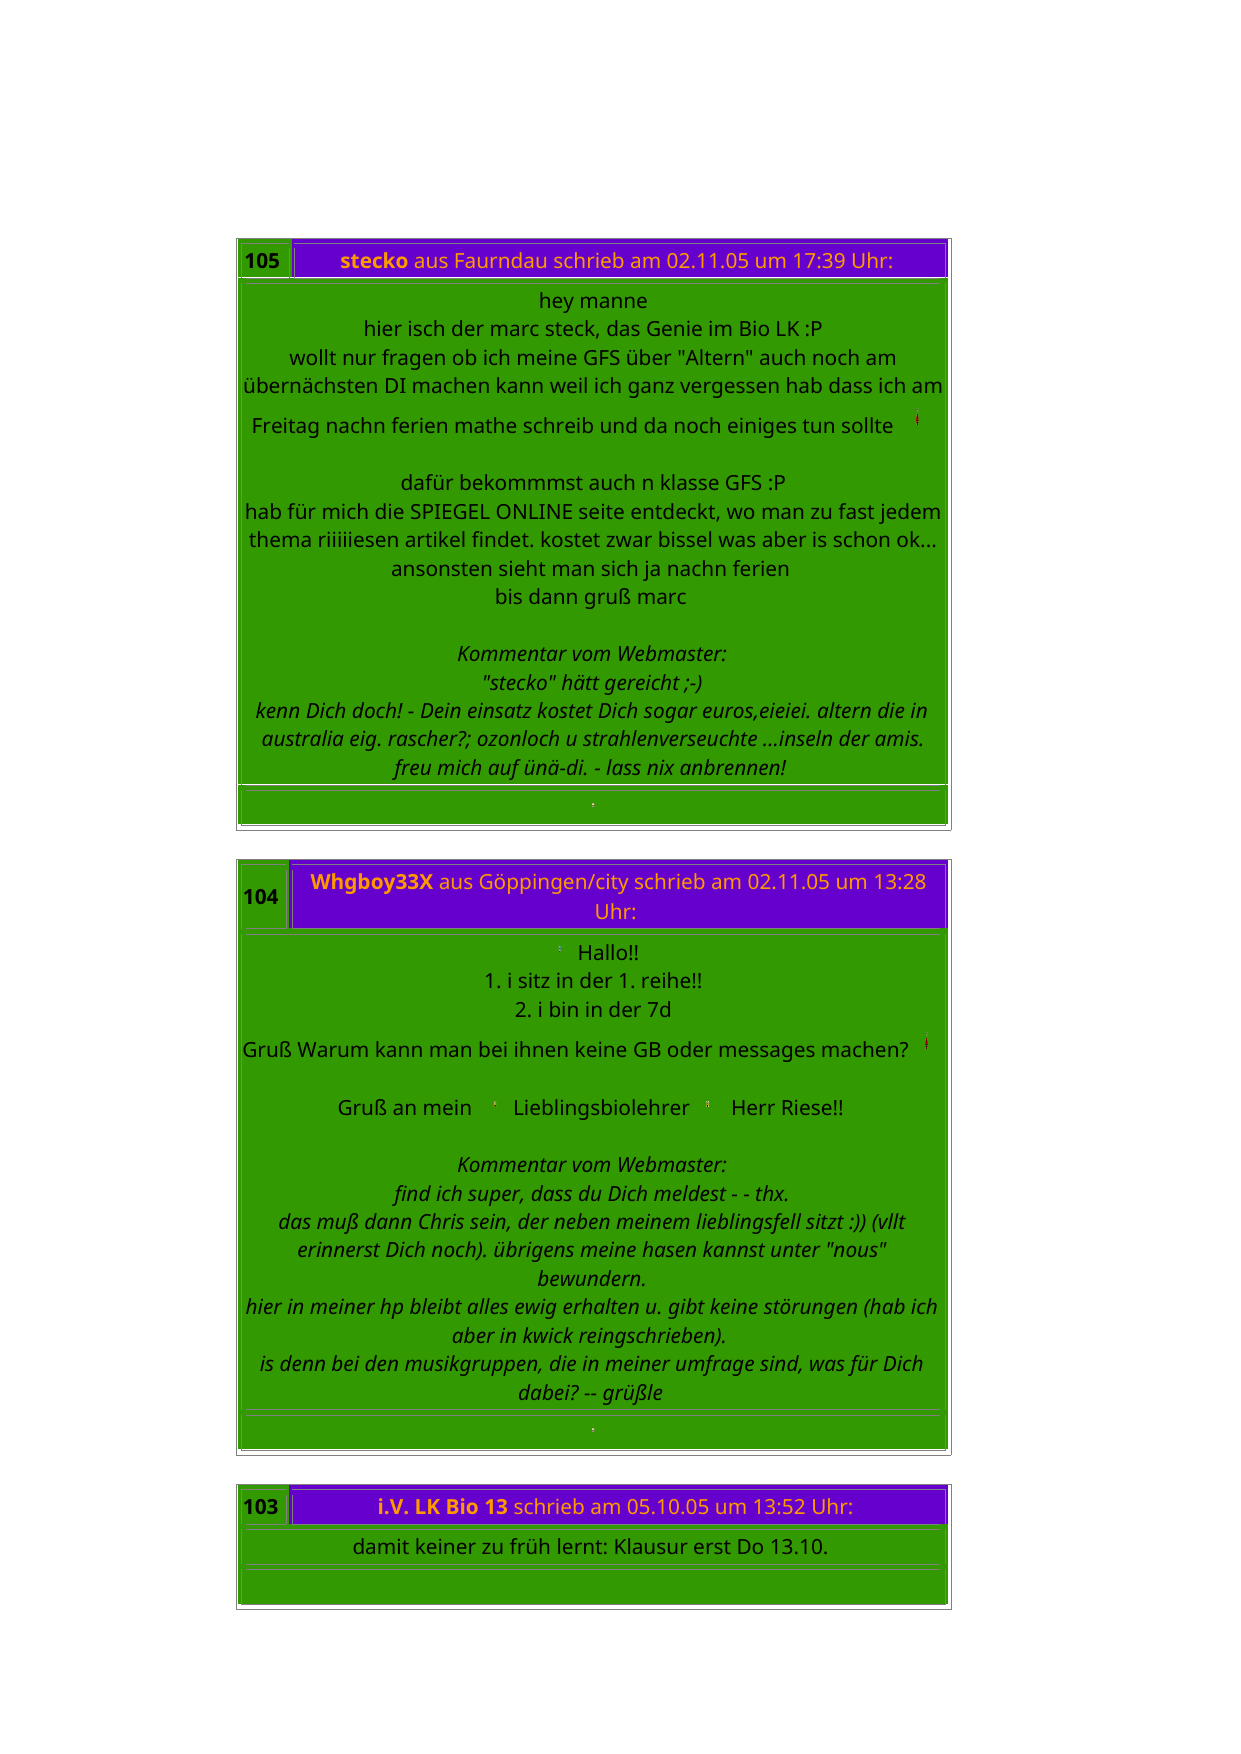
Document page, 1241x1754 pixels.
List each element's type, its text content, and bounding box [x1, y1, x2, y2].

table_header Whgboy33X aus Göppingen/city schrieb am 02.11.05 um 13:28 Uhr: [289, 860, 948, 928]
table_cell [238, 1564, 948, 1604]
table_header 105 [238, 239, 292, 277]
table_header 104 [238, 860, 289, 928]
table_cell Hallo!! 1. i sitz in der 1. reihe!! 2. i bin in der 7d Gruß Warum kann man bei ihnen keine GB oder messages machen? Gruß an mein Lieblingsbiolehrer Herr Riese!! Kommentar vom Webmaster: find ich super, dass du Dich meldest - - thx. das muß dann Chris sein, der neben meinem lieblingsfell sitzt :)) (vllt erinnerst Dich noch). übrigens meine hasen kannst unter "nous" bewundern. hier in meiner hp bleibt alles ewig erhalten u. gibt keine störungen (hab ich aber in kwick reingschrieben). is denn bei den musikgruppen, die in meiner umfrage sind, was für Dich dabei? -- grüßle [238, 928, 948, 1409]
table_cell [238, 785, 948, 824]
table_header 103 [238, 1485, 289, 1524]
table_cell hey manne hier isch der marc steck, das Genie im Bio LK :P wollt nur fragen ob ich meine GFS über "Altern" auch noch am übernächsten DI machen kann weil ich ganz vergessen hab dass ich am Freitag nachn ferien mathe schreib und da noch einiges tun sollte dafür bekommmst auch n klasse GFS :P hab für mich die SPIEGEL ONLINE seite entdeckt, wo man zu fast jedem thema riiiiiesen artikel findet. kostet zwar bissel was aber is schon ok... ansonsten sieht man sich ja nachn ferien bis dann gruß marc Kommentar vom Webmaster: "stecko" hätt gereicht ;-) kenn Dich doch! - Dein einsatz kostet Dich sogar euros,eieiei. altern die in australia eig. rascher?; ozonloch u strahlenverseuchte ...inseln der amis. freu mich auf ünä-di. - lass nix anbrennen! [238, 278, 948, 784]
table_cell [238, 1409, 948, 1449]
table_header stecko aus Faurndau schrieb am 02.11.05 um 17:39 Uhr: [292, 239, 948, 277]
table_header i.V. LK Bio 13 schrieb am 05.10.05 um 13:52 Uhr: [289, 1485, 948, 1524]
table_cell damit keiner zu früh lernt: Klausur erst Do 13.10. [238, 1524, 948, 1564]
